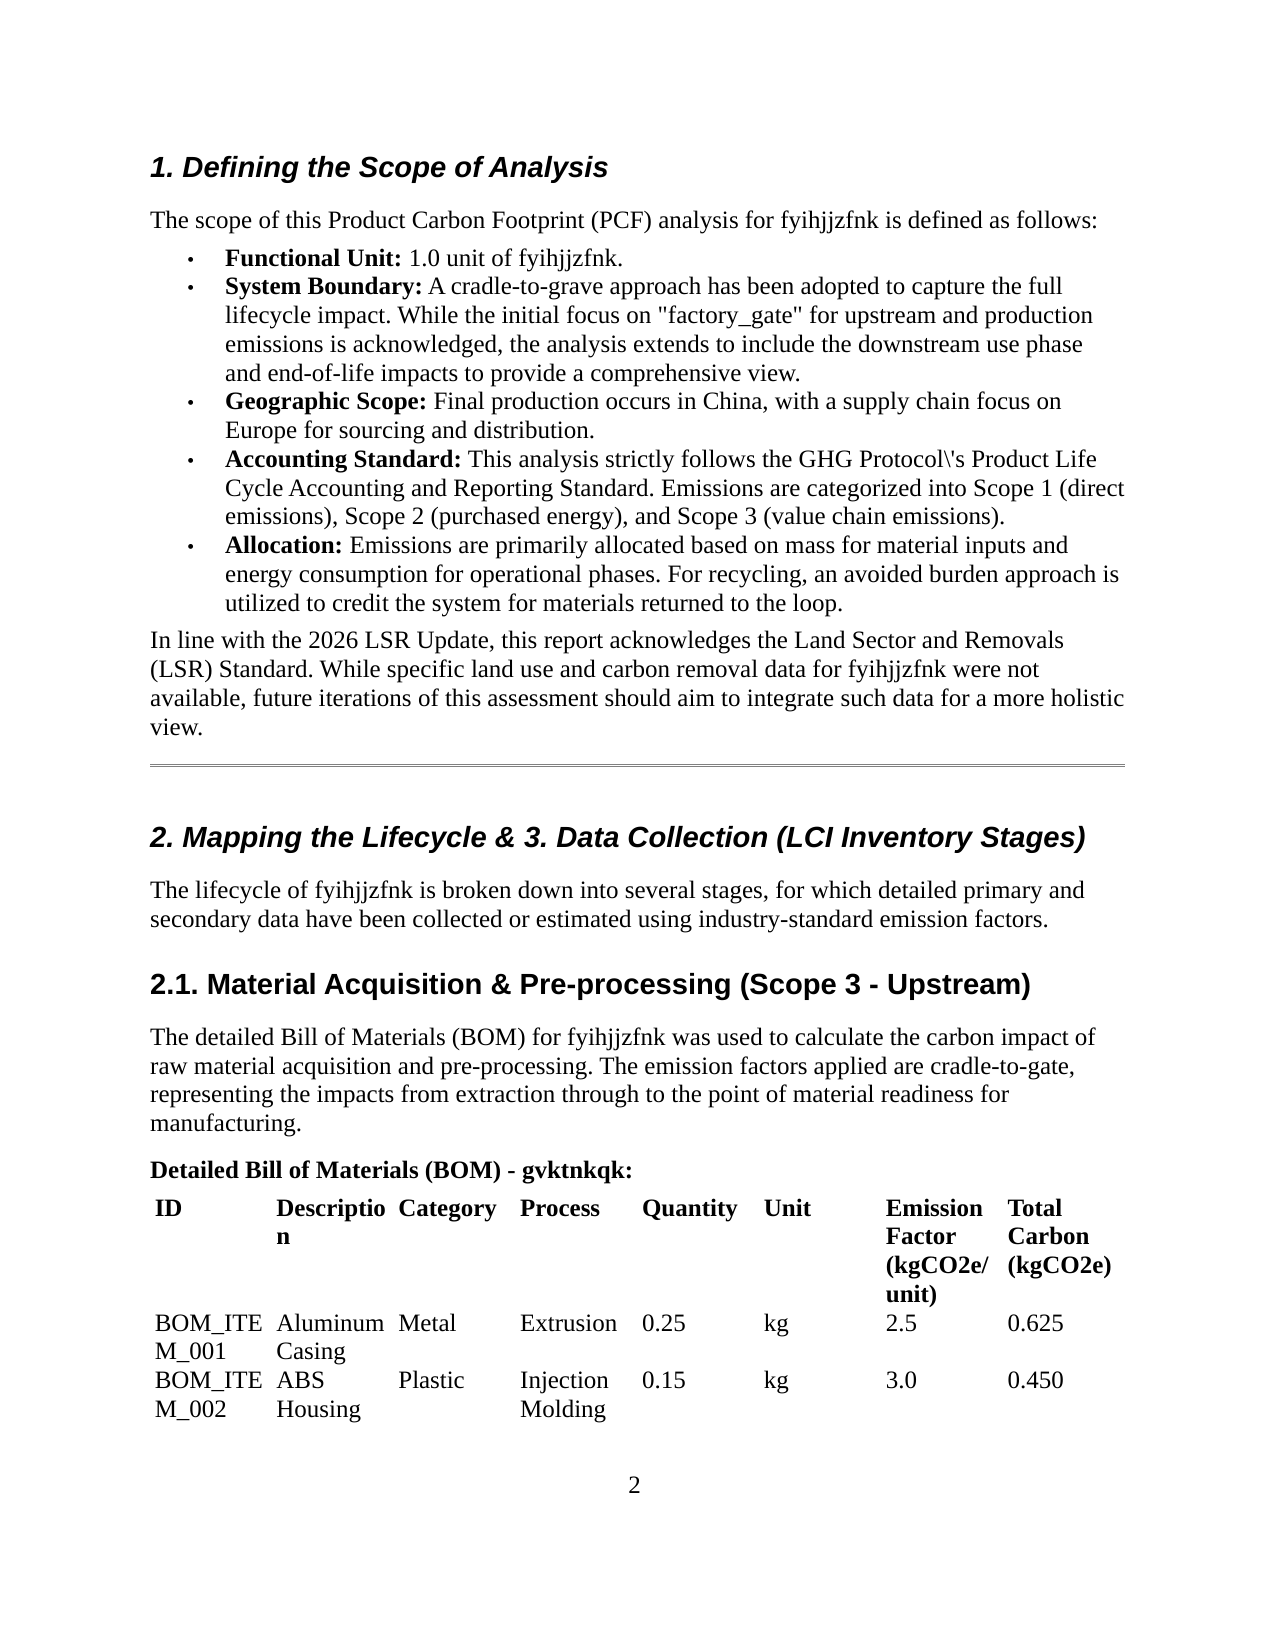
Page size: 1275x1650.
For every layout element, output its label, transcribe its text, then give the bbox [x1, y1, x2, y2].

list Allocation: Emissions are primarily allocated based on mass for material inputs and energy consumption for operational phases. For recycling, an avoided burden approach is utilized to credit the system for materials returned to the loop. [187, 530, 1125, 616]
text The lifecycle of fyihjjzfnk is broken down into several stages, for which detailed primary and secondary data have been collected or estimated using industry-standard emission factors. [150, 876, 1125, 933]
table_header Total Carbon (kgCO2e) [1003, 1193, 1125, 1308]
table_header Description [272, 1193, 394, 1308]
table_cell BOM_ITEM_001 [150, 1308, 272, 1365]
list Geographic Scope: Final production occurs in China, with a supply chain focus on Europe for sourcing and distribution. [187, 386, 1125, 444]
table_cell 2.5 [881, 1308, 1003, 1365]
table_cell 0.450 [1003, 1365, 1125, 1423]
table_cell Aluminum Casing [272, 1308, 394, 1365]
table_cell kg [759, 1365, 881, 1423]
table_cell 0.25 [638, 1308, 759, 1365]
table_header ID [150, 1193, 272, 1308]
table_cell 0.15 [638, 1365, 759, 1423]
table_cell BOM_ITEM_002 [150, 1365, 272, 1423]
table_header Category [394, 1193, 516, 1308]
table_cell Injection Molding [516, 1365, 637, 1423]
table_cell 3.0 [881, 1365, 1003, 1423]
text Detailed Bill of Materials (BOM) - gvktnkqk: [150, 1155, 1125, 1184]
table_cell Metal [394, 1308, 516, 1365]
list Accounting Standard: This analysis strictly follows the GHG Protocol\'s Product Life Cycle Accounting and Reporting Standard. Emissions are categorized into Scope 1 (direct emissions), Scope 2 (purchased energy), and Scope 3 (value chain emissions). [187, 444, 1125, 530]
subtitle 2.1. Material Acquisition & Pre-processing (Scope 3 - Upstream) [150, 967, 1125, 1001]
table_header Emission Factor (kgCO2e/unit) [881, 1193, 1003, 1308]
text The scope of this Product Carbon Footprint (PCF) analysis for fyihjjzfnk is defined as follows: [150, 205, 1125, 234]
table_cell 0.625 [1003, 1308, 1125, 1365]
table_cell Plastic [394, 1365, 516, 1423]
table_cell kg [759, 1308, 881, 1365]
table_header Process [516, 1193, 637, 1308]
text The detailed Bill of Materials (BOM) for fyihjjzfnk was used to calculate the carbon impact of raw material acquisition and pre-processing. The emission factors applied are cradle-to-gate, representing the impacts from extraction through to the point of material readiness for manufacturing. [150, 1022, 1125, 1137]
table_cell ABS Housing [272, 1365, 394, 1423]
table_header Unit [759, 1193, 881, 1308]
list Functional Unit: 1.0 unit of fyihjjzfnk. [187, 243, 1125, 271]
list System Boundary: A cradle-to-grave approach has been adopted to capture the full lifecycle impact. While the initial focus on "factory_gate" for upstream and production emissions is acknowledged, the analysis extends to include the downstream use phase and end-of-life impacts to provide a comprehensive view. [187, 271, 1125, 386]
subtitle 1. Defining the Scope of Analysis [150, 150, 1125, 183]
table_header Quantity [638, 1193, 759, 1308]
subtitle 2. Mapping the Lifecycle & 3. Data Collection (LCI Inventory Stages) [150, 821, 1125, 854]
text In line with the 2026 LSR Update, this report acknowledges the Land Sector and Removals (LSR) Standard. While specific land use and carbon removal data for fyihjjzfnk were not available, future iterations of this assessment should aim to integrate such data for a more holistic view. [150, 625, 1125, 740]
table_cell Extrusion [516, 1308, 637, 1365]
